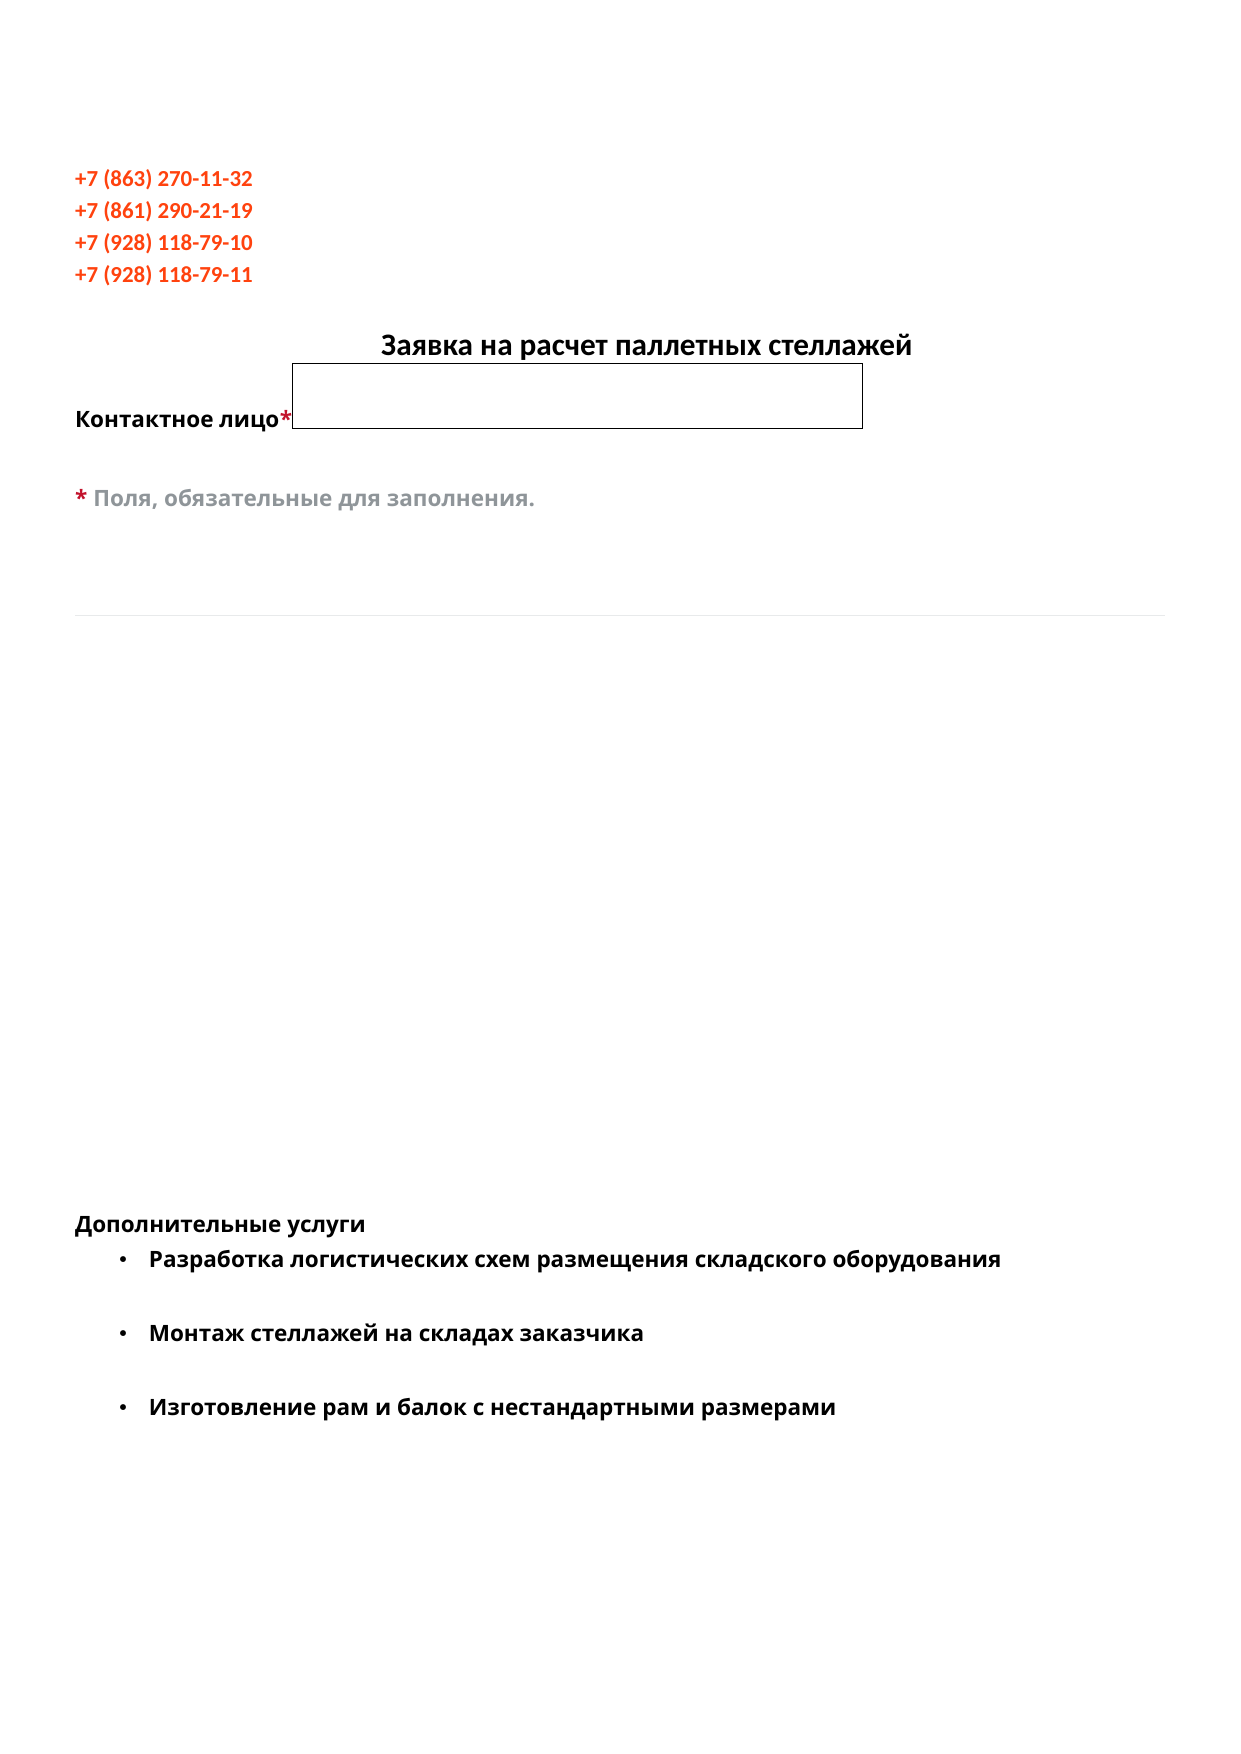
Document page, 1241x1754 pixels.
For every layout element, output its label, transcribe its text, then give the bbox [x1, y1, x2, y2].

list Изготовление рам и балок с нестандартными размерами [119, 1391, 1165, 1422]
list Монтаж стеллажей на складах заказчика [119, 1317, 1165, 1348]
text * Поля, обязательные для заполнения. [75, 483, 1165, 513]
text Контактное лицо* [75, 363, 1165, 434]
subtitle Дополнительные услуги [75, 1208, 1165, 1239]
list Разработка логистических схем размещения складского оборудования [119, 1243, 1165, 1274]
